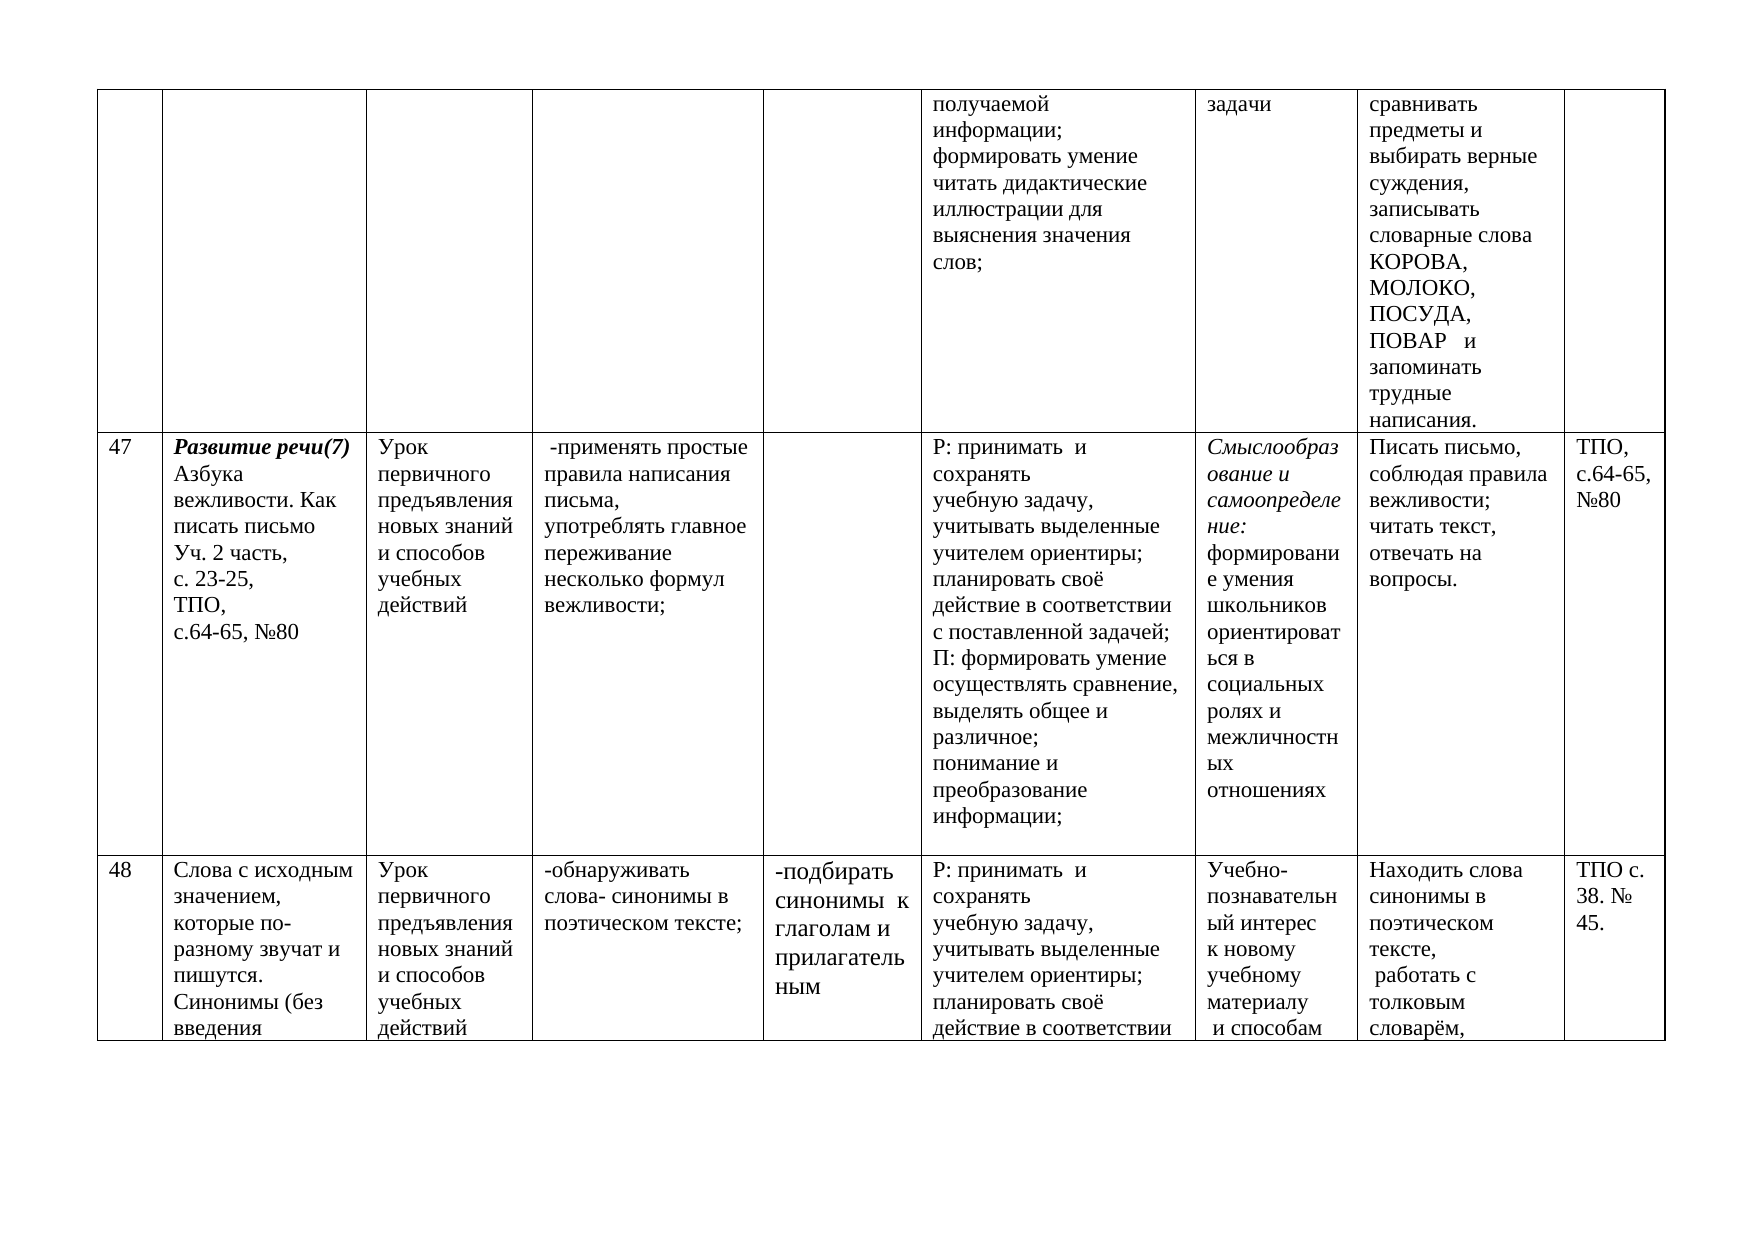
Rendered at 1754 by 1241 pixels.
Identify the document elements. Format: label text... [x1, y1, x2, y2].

table_cell Учебно-познавательный интерес к новому учебному материалу и способам [1196, 856, 1357, 1040]
table_cell [1565, 90, 1664, 432]
table_cell [533, 90, 763, 432]
table_cell ТПО, с.64-65, №80 [1565, 433, 1664, 855]
table_cell Смыслообразование и самоопределение: формирование умения школьников ориентироваться в социальных ролях и межличностных отношениях [1196, 433, 1357, 855]
table_cell [764, 90, 921, 432]
table_cell Развитие речи(7) Азбука вежливости. Как писать письмо Уч. 2 часть, с. 23-25, ТПО, с.64-65, №80 [163, 433, 366, 855]
table_cell -применять простые правила написания письма, употреблять главное переживание несколько формул вежливости; [533, 433, 763, 855]
table_cell Находить слова синонимы в поэтическом тексте, работать с толковым словарём, [1358, 856, 1564, 1040]
table_cell [98, 90, 162, 432]
table_cell Урок первичного предъявления новых знаний и способов учебных действий [367, 433, 532, 855]
table_cell [163, 90, 366, 432]
table_cell сравнивать предметы и выбирать верные суждения, записывать словарные слова КОРОВА, МОЛОКО, ПОСУДА, ПОВАР и запоминать трудные написания. [1358, 90, 1564, 432]
table_cell Р: принимать и сохранять учебную задачу, учитывать выделенные учителем ориентиры; планировать своё действие в соответствии [922, 856, 1195, 1040]
table_cell ТПО с. 38. № 45. [1565, 856, 1664, 1040]
table_cell Р: принимать и сохранять учебную задачу, учитывать выделенные учителем ориентиры; планировать своё действие в соответствии с поставленной задачей; П: формировать умение осуществлять сравнение, выделять общее и различное; понимание и преобразование информации; [922, 433, 1195, 855]
table_cell Писать письмо, соблюдая правила вежливости; читать текст, отвечать на вопросы. [1358, 433, 1564, 855]
table_cell [367, 90, 532, 432]
table_cell -обнаруживать слова- синонимы в поэтическом тексте; [533, 856, 763, 1040]
table_cell Слова с исходным значением, которые по- разному звучат и пишутся. Синонимы (без введения [163, 856, 366, 1040]
table_cell Урок первичного предъявления новых знаний и способов учебных действий [367, 856, 532, 1040]
table_cell 47 [98, 433, 162, 855]
table_cell задачи [1196, 90, 1357, 432]
table_cell [764, 433, 921, 855]
table_cell -подбирать синонимы к глаголам и прилагательным [764, 856, 921, 1040]
table_cell получаемой информации; формировать умение читать дидактические иллюстрации для выяснения значения слов; [922, 90, 1195, 432]
table_cell 48 [98, 856, 162, 1040]
